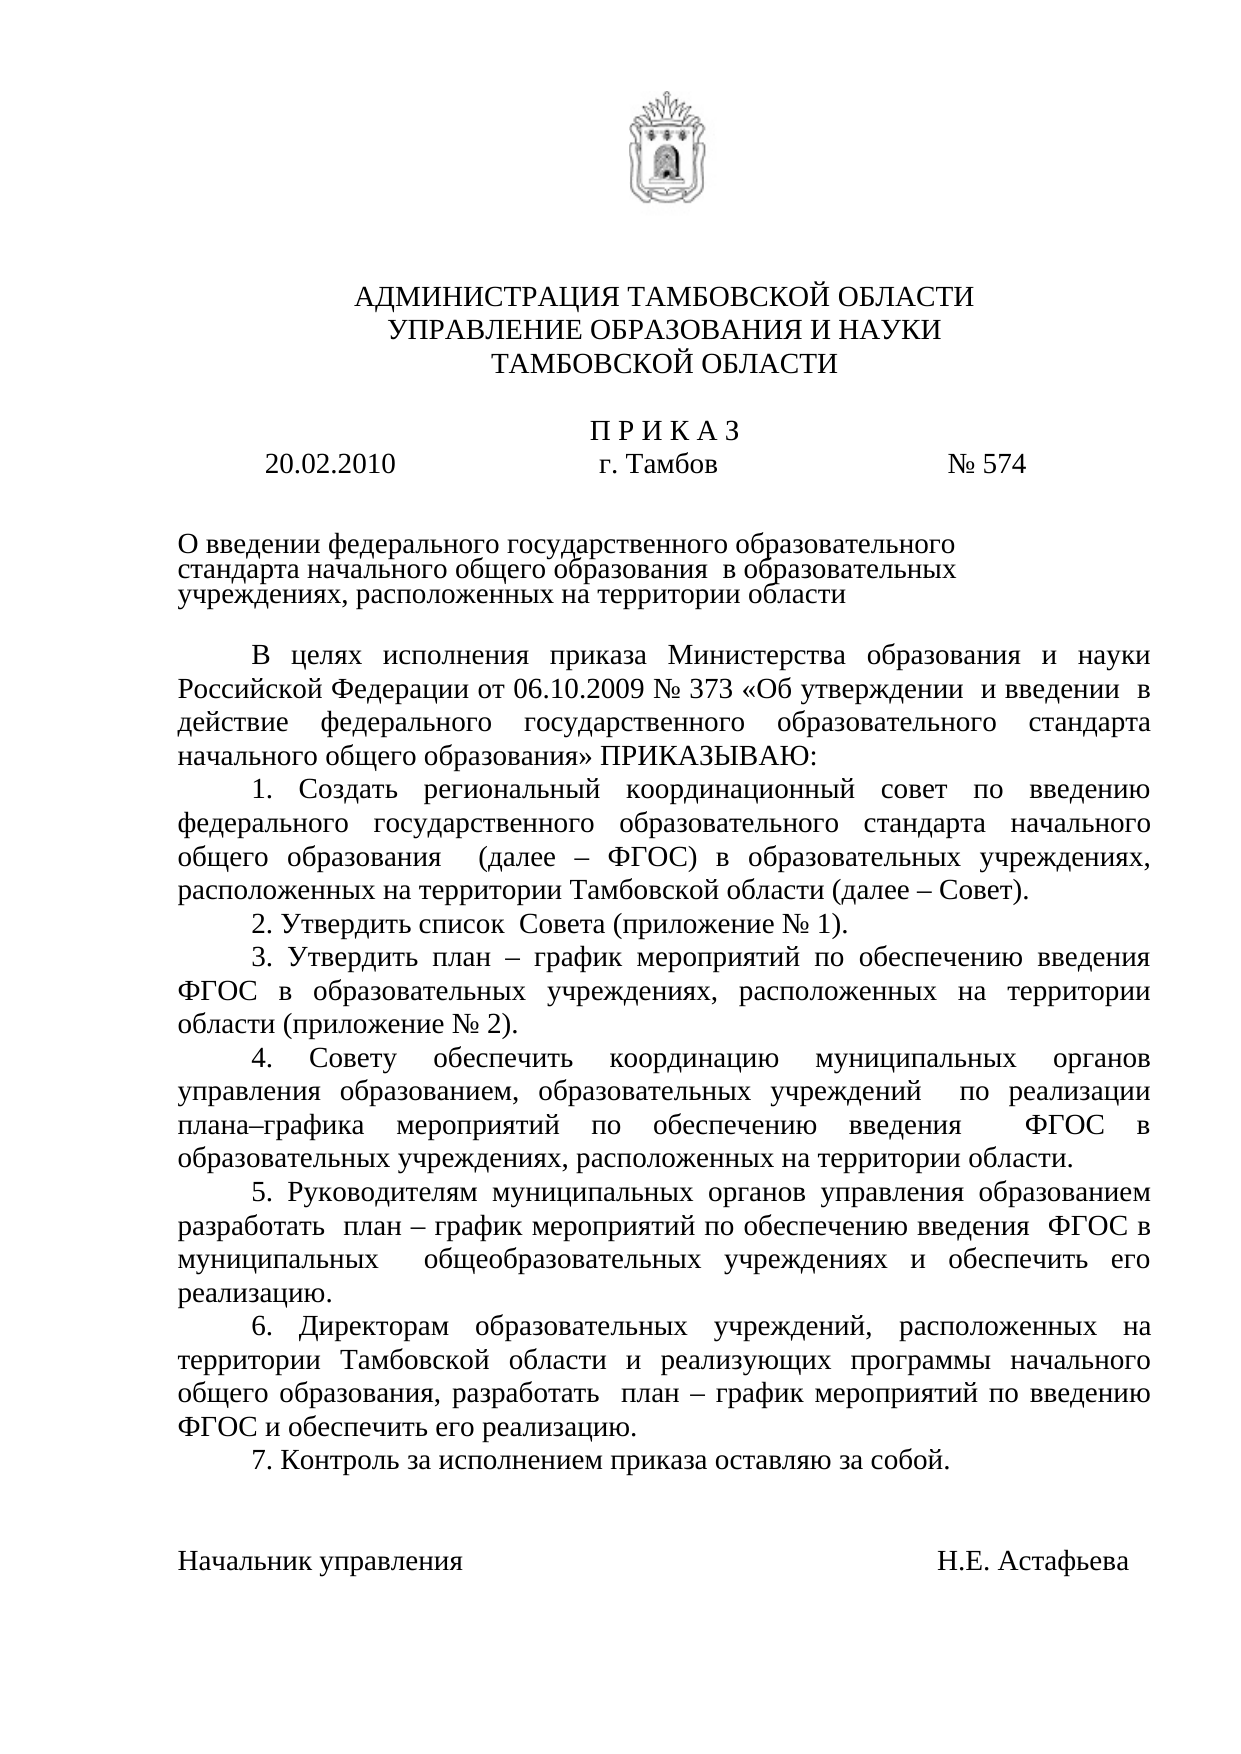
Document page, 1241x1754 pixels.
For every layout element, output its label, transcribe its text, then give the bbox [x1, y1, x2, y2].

text 7. Контроль за исполнением приказа оставляю за собой. [177, 1442, 1152, 1476]
text ТАМБОВСКОЙ ОБЛАСТИ [177, 346, 1152, 379]
text 5. Руководителям муниципальных органов управления образованием разработать план – график мероприятий по обеспечению введения ФГОС в муниципальных общеобразовательных учреждениях и обеспечить его реализацию. [177, 1174, 1152, 1308]
table_header 20.02.2010 [166, 446, 494, 480]
title АДМИНИСТРАЦИЯ ТАМБОВСКОЙ ОБЛАСТИ [177, 279, 1152, 312]
picture [629, 91, 729, 236]
text О введении федерального государственного образовательного [339, 534, 1152, 559]
text П Р И К А З [177, 413, 1152, 446]
text Начальник управления Н.Е. Астафьева [177, 1543, 1152, 1577]
text УПРАВЛЕНИЕ ОБРАЗОВАНИЯ И НАУКИ [177, 312, 1152, 346]
text В целях исполнения приказа Министерства образования и науки Российской Федерации от 06.10.2009 № 373 «Об утверждении и введении в действие федерального государственного образовательного стандарта начального общего образования» ПРИКАЗЫВАЮ: [177, 637, 1152, 772]
table_header № 574 [823, 446, 1151, 480]
text 1. Создать региональный координационный совет по введению федерального государственного образовательного стандарта начального общего образования (далее – ФГОС) в образовательных учреждениях, расположенных на территории Тамбовской области (далее – Совет). [177, 772, 1152, 906]
text стандарта начального общего образования в образовательных [177, 559, 1152, 584]
text учреждениях, расположенных на территории области [177, 584, 1152, 609]
table_header г. Тамбов [494, 446, 823, 480]
text 3. Утвердить план – график мероприятий по обеспечению введения ФГОС в образовательных учреждениях, расположенных на территории области (приложение № 2). [177, 939, 1152, 1040]
text 4. Совету обеспечить координацию муниципальных органов управления образованием, образовательных учреждений по реализации плана–графика мероприятий по обеспечению введения ФГОС в образовательных учреждениях, расположенных на территории области. [177, 1040, 1152, 1174]
text О введении федерального государственного образовательного [177, 534, 336, 559]
text 2. Утвердить список Совета (приложение № 1). [177, 906, 1152, 939]
text 6. Директорам образовательных учреждений, расположенных на территории Тамбовской области и реализующих программы начального общего образования, разработать план – график мероприятий по введению ФГОС и обеспечить его реализацию. [177, 1308, 1152, 1442]
